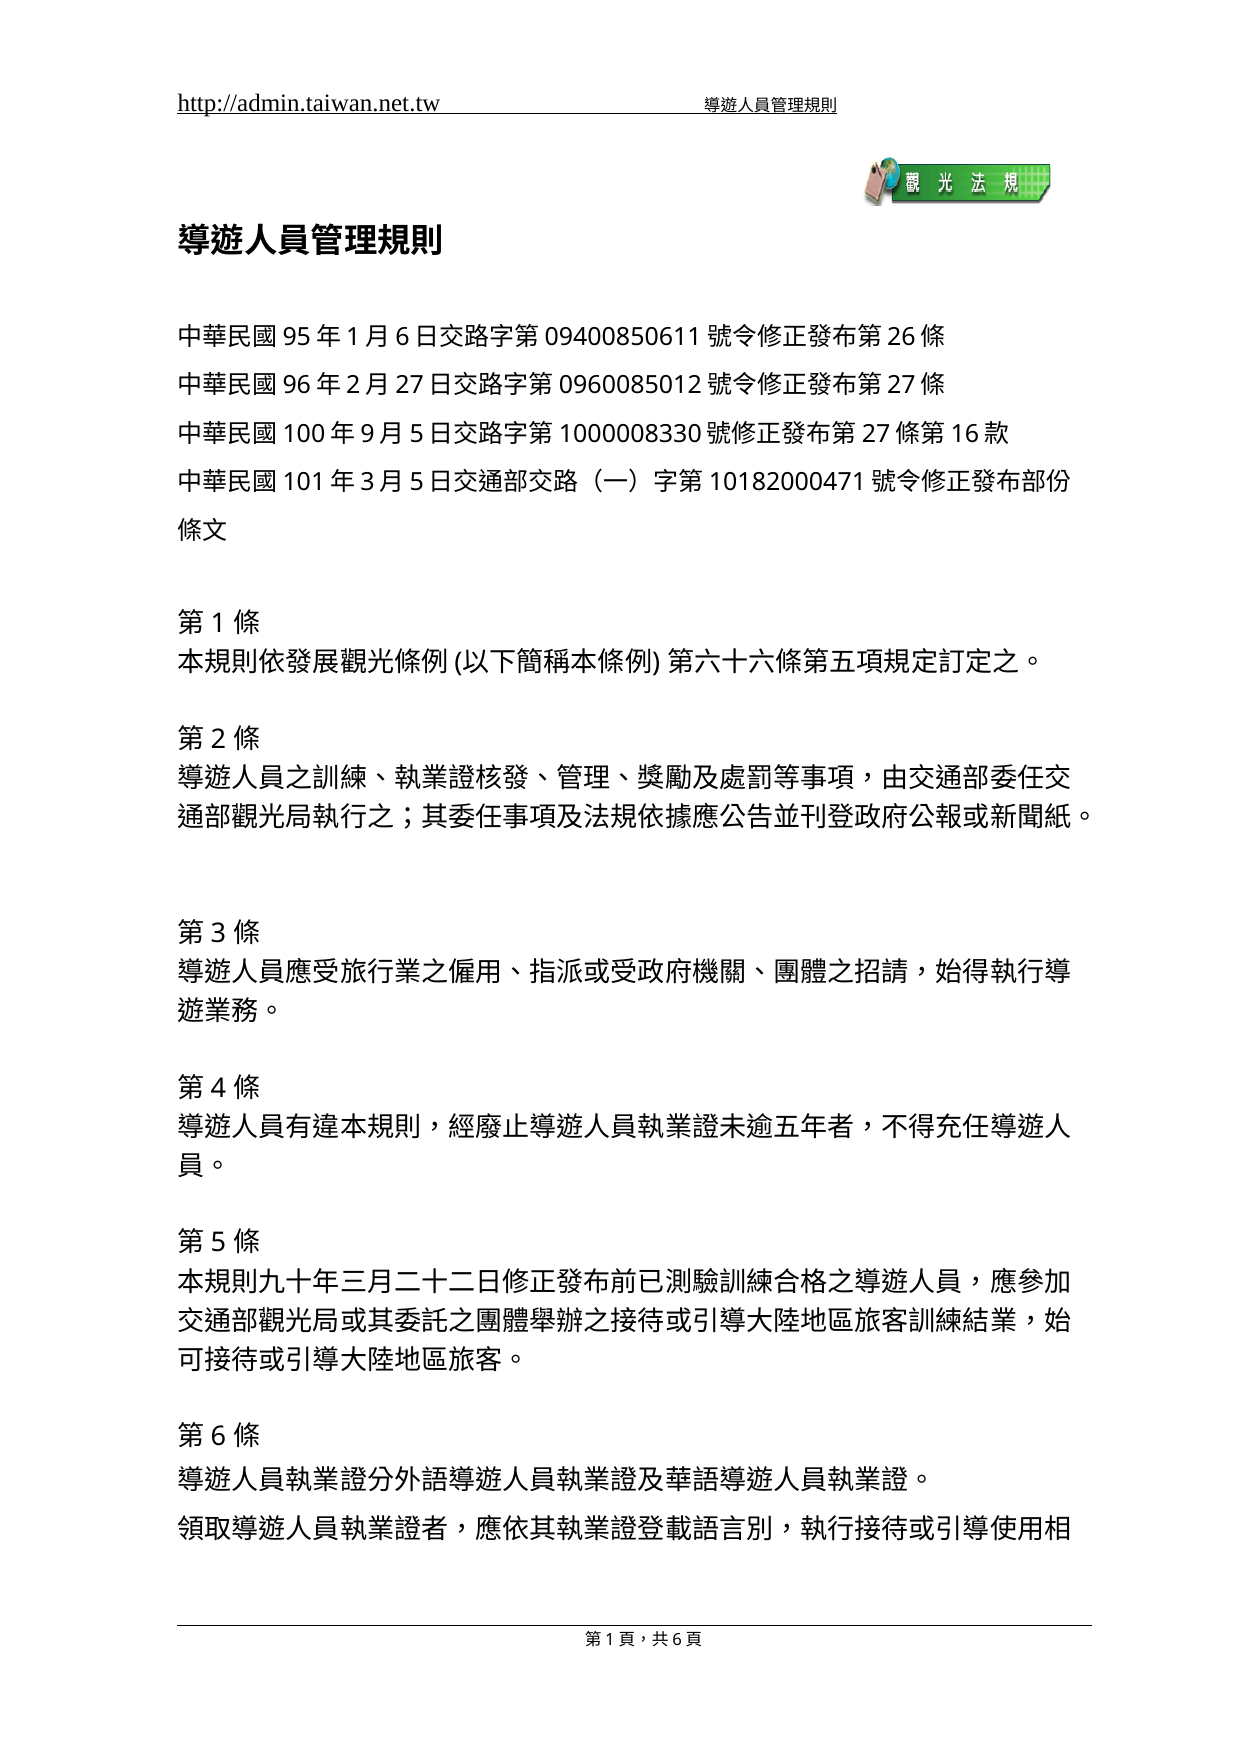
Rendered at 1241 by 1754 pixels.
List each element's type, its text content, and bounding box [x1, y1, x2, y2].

text 第 4 條 [177, 1066, 1092, 1105]
text 第 2 條 [177, 717, 1092, 756]
text 本規則依發展觀光條例 (以下簡稱本條例) 第六十六條第五項規定訂定之。 [177, 640, 1092, 680]
text 領取導遊人員執業證者，應依其執業證登載語言別，執行接待或引導使用相 [177, 1502, 1092, 1551]
text 第 6 條 [177, 1414, 1092, 1454]
text 導遊人員有違本規則，經廢止導遊人員執業證未逾五年者，不得充任導遊人員。 [177, 1105, 1092, 1183]
text 導遊人員應受旅行業之僱用、指派或受政府機關、團體之招請，始得執行導遊業務。 [177, 950, 1092, 1029]
text 中華民國101年3月5日交通部交路（一）字第10182000471號令修正發布部份條文 [177, 456, 1092, 553]
text 第 5 條 [177, 1220, 1092, 1260]
picture [863, 157, 1053, 206]
text 本規則九十年三月二十二日修正發布前已測驗訓練合格之導遊人員，應參加交通部觀光局或其委託之團體舉辦之接待或引導大陸地區旅客訓練結業，始可接待或引導大陸地區旅客。 [177, 1260, 1092, 1377]
text 中華民國96年2月27日交路字第0960085012號令修正發布第27條 [177, 359, 1092, 407]
text 導遊人員之訓練、執業證核發、管理、獎勵及處罰等事項，由交通部委任交通部觀光局執行之；其委任事項及法規依據應公告並刊登政府公報或新聞紙。 [177, 756, 1092, 874]
text 導遊人員管理規則 [177, 214, 1092, 262]
text 中華民國95年1月6日交路字第09400850611號令修正發布第26條 [177, 310, 1092, 359]
text 第 1 條 [177, 601, 1092, 640]
text 中華民國100年9月5日交路字第1000008330號修正發布第27條第16款 [177, 407, 1092, 456]
text 導遊人員執業證分外語導遊人員執業證及華語導遊人員執業證。 [177, 1454, 1092, 1502]
text 第 3 條 [177, 911, 1092, 950]
